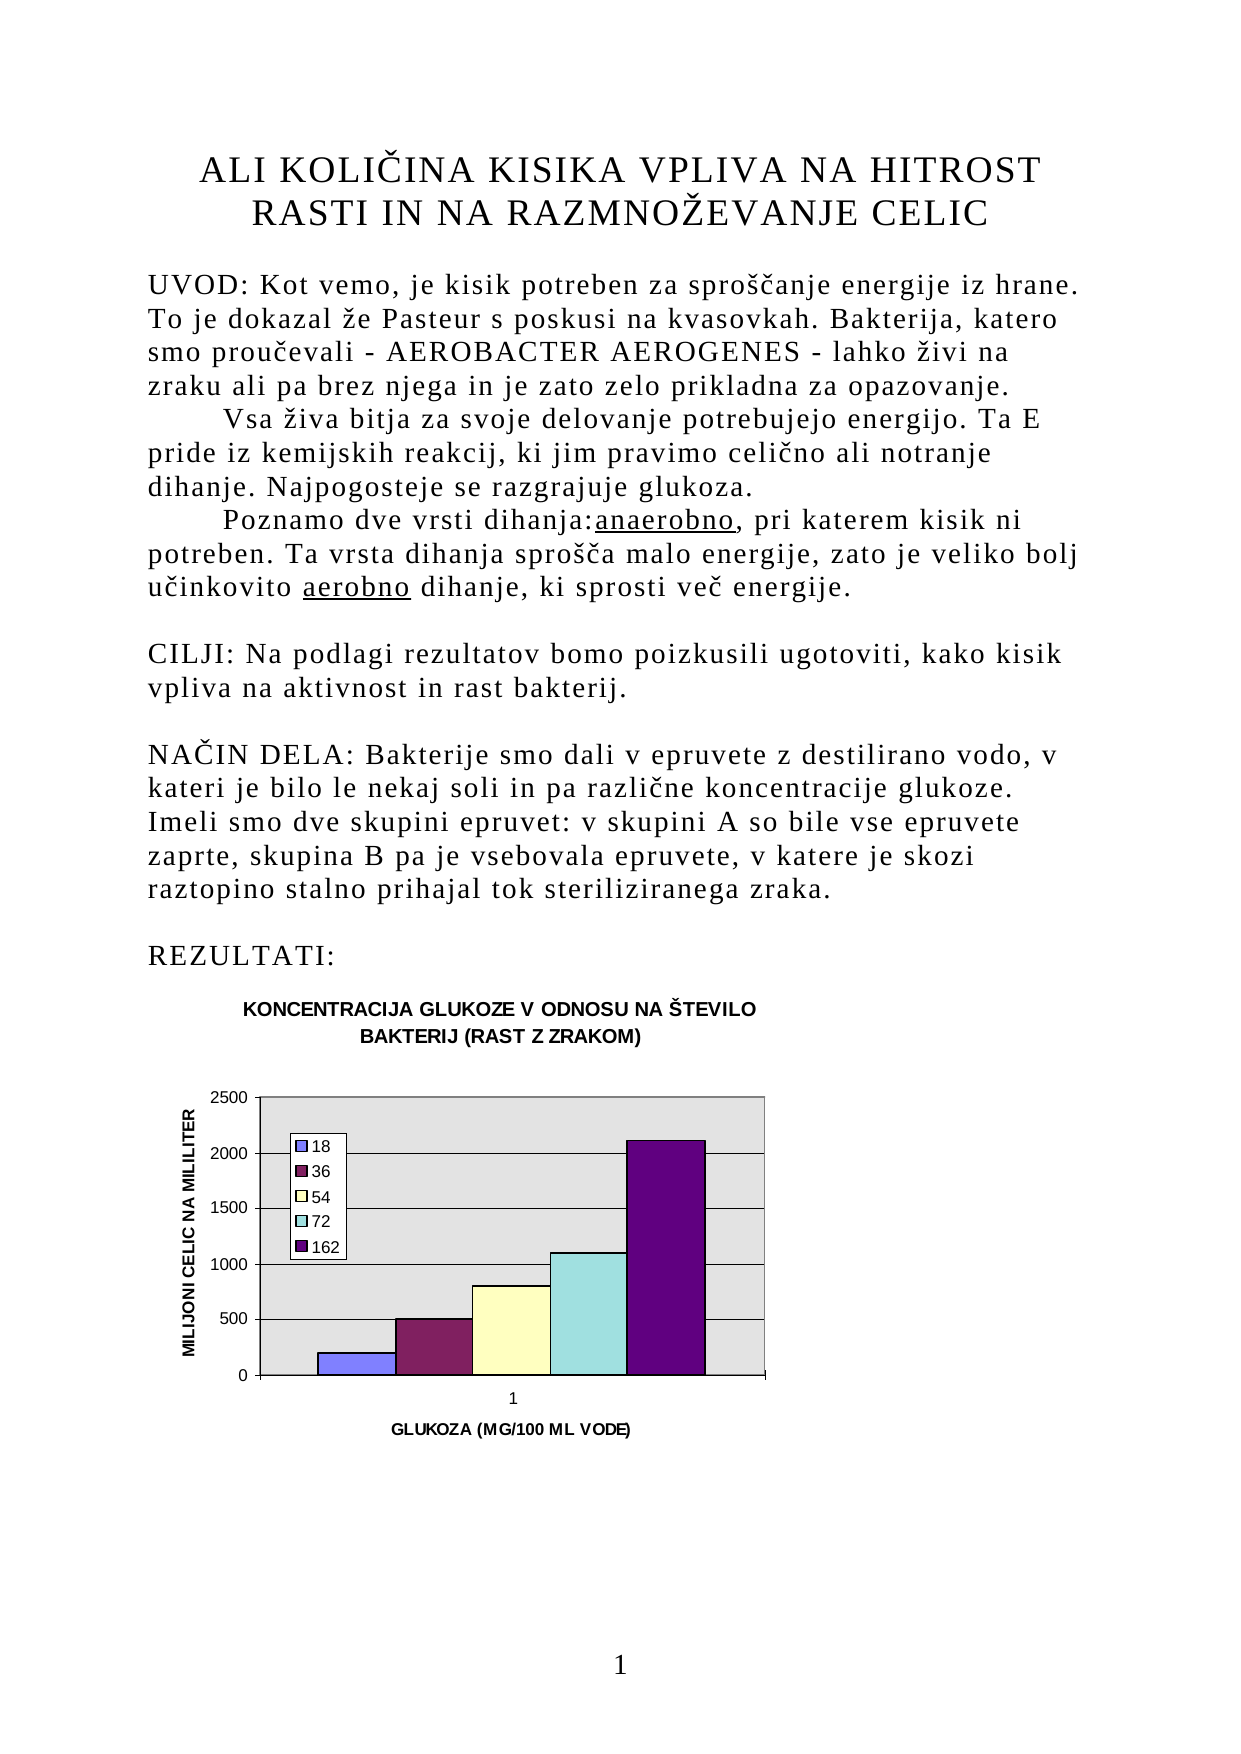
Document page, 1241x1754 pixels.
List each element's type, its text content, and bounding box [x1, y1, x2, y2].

text UVOD: Kot vemo, je kisik potreben za sproščanje energije iz hrane. To je dokazal že Pasteur s poskusi na kvasovkah. Bakterija, katero smo proučevali - AEROBACTER AEROGENES - lahko živi na zraku ali pa brez njega in je zato zelo prikladna za opazovanje. [148, 267, 1093, 402]
text Poznamo dve vrsti dihanja:anaerobno, pri katerem kisik ni potreben. Ta vrsta dihanja sprošča malo energije, zato je veliko bolj učinkovito aerobno dihanje, ki sprosti več energije. [148, 502, 1093, 603]
text ALI KOLIČINA KISIKA VPLIVA NA HITROST RASTI IN NA RAZMNOŽEVANJE CELIC [148, 148, 1093, 234]
text NAČIN DELA: Bakterije smo dali v epruvete z destilirano vodo, v kateri je bilo le nekaj soli in pa različne koncentracije glukoze. Imeli smo dve skupini epruvet: v skupini A so bile vse epruvete zaprte, skupina B pa je vsebovala epruvete, v katere je skozi raztopino stalno prihajal tok steriliziranega zraka. [148, 737, 1093, 905]
text Vsa živa bitja za svoje delovanje potrebujejo energijo. Ta E pride iz kemijskih reakcij, ki jim pravimo celično ali notranje dihanje. Najpogosteje se razgrajuje glukoza. [148, 402, 1093, 502]
text REZULTATI: [148, 938, 1093, 972]
text CILJI: Na podlagi rezultatov bomo poizkusili ugotoviti, kako kisik vpliva na aktivnost in rast bakterij. [148, 636, 1093, 703]
